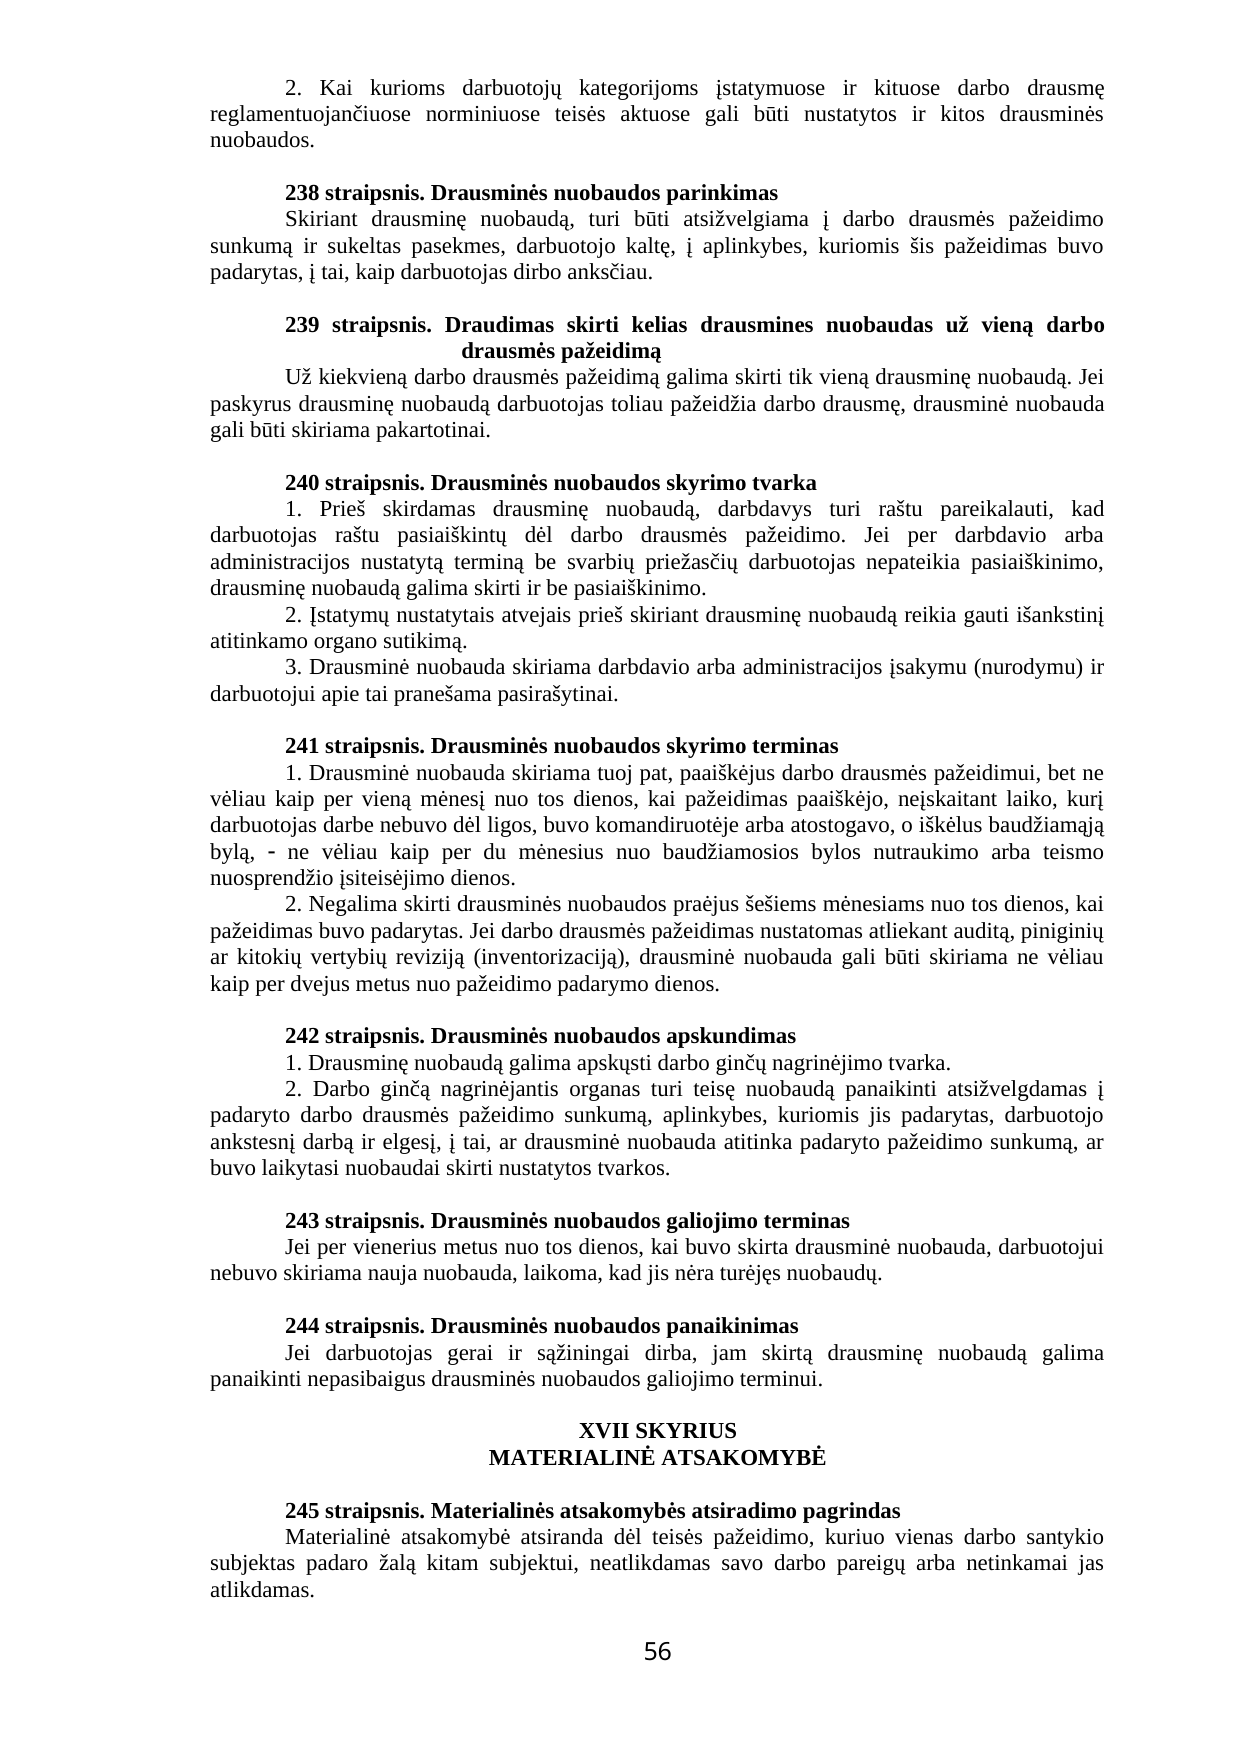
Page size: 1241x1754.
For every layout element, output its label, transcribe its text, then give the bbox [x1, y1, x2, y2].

text 1. Drausminę nuobaudą galima apskųsti darbo ginčų nagrinėjimo tvarka. [210, 1049, 1106, 1075]
text 241 straipsnis. Drausminės nuobaudos skyrimo terminas [210, 732, 1106, 759]
text 3. Drausminė nuobauda skiriama darbdavio arba administracijos įsakymu (nurodymu) ir darbuotojui apie tai pranešama pasirašytinai. [210, 653, 1106, 706]
text Materialinė atsakomybė atsiranda dėl teisės pažeidimo, kuriuo vienas darbo santykio subjektas padaro žalą kitam subjektui, neatlikdamas savo darbo pareigų arba netinkamai jas atlikdamas. [210, 1523, 1106, 1602]
text 240 straipsnis. Drausminės nuobaudos skyrimo tvarka [210, 469, 1106, 495]
text 2. Kai kurioms darbuotojų kategorijoms įstatymuose ir kituose darbo drausmę reglamentuojančiuose norminiuose teisės aktuose gali būti nustatytos ir kitos drausminės nuobaudos. [210, 73, 1106, 153]
text 245 straipsnis. Materialinės atsakomybės atsiradimo pagrindas [210, 1497, 1106, 1523]
text XVII SKYRIUS [210, 1418, 1106, 1444]
text 238 straipsnis. Drausminės nuobaudos parinkimas [210, 179, 1106, 205]
text Skiriant drausminę nuobaudą, turi būti atsižvelgiama į darbo drausmės pažeidimo sunkumą ir sukeltas pasekmes, darbuotojo kaltę, į aplinkybes, kuriomis šis pažeidimas buvo padarytas, į tai, kaip darbuotojas dirbo anksčiau. [210, 205, 1106, 284]
text 2. Negalima skirti drausminės nuobaudos praėjus šešiems mėnesiams nuo tos dienos, kai pažeidimas buvo padarytas. Jei darbo drausmės pažeidimas nustatomas atliekant auditą, piniginių ar kitokių vertybių reviziją (inventorizaciją), drausminė nuobauda gali būti skiriama ne vėliau kaip per dvejus metus nuo pažeidimo padarymo dienos. [210, 891, 1106, 996]
text Už kiekvieną darbo drausmės pažeidimą galima skirti tik vieną drausminę nuobaudą. Jei paskyrus drausminę nuobaudą darbuotojas toliau pažeidžia darbo drausmę, drausminė nuobauda gali būti skiriama pakartotinai. [210, 363, 1106, 442]
text 244 straipsnis. Drausminės nuobaudos panaikinimas [210, 1312, 1106, 1338]
text 2. Darbo ginčą nagrinėjantis organas turi teisę nuobaudą panaikinti atsižvelgdamas į padaryto darbo drausmės pažeidimo sunkumą, aplinkybes, kuriomis jis padarytas, darbuotojo ankstesnį darbą ir elgesį, į tai, ar drausminė nuobauda atitinka padaryto pažeidimo sunkumą, ar buvo laikytasi nuobaudai skirti nustatytos tvarkos. [210, 1075, 1106, 1180]
text 1. Prieš skirdamas drausminę nuobaudą, darbdavys turi raštu pareikalauti, kad darbuotojas raštu pasiaiškintų dėl darbo drausmės pažeidimo. Jei per darbdavio arba administracijos nustatytą terminą be svarbių priežasčių darbuotojas nepateikia pasiaiškinimo, drausminę nuobaudą galima skirti ir be pasiaiškinimo. [210, 495, 1106, 601]
text 243 straipsnis. Drausminės nuobaudos galiojimo terminas [210, 1207, 1106, 1233]
text MATERIALINĖ ATSAKOMYBĖ [210, 1444, 1106, 1470]
text Jei darbuotojas gerai ir sąžiningai dirba, jam skirtą drausminę nuobaudą galima panaikinti nepasibaigus drausminės nuobaudos galiojimo terminui. [210, 1338, 1106, 1391]
text Jei per vienerius metus nuo tos dienos, kai buvo skirta drausminė nuobauda, darbuotojui nebuvo skiriama nauja nuobauda, laikoma, kad jis nėra turėjęs nuobaudų. [210, 1233, 1106, 1286]
text 239 straipsnis. Draudimas skirti kelias drausmines nuobaudas už vieną darbo drausmės pažeidimą [285, 311, 1106, 363]
text 242 straipsnis. Drausminės nuobaudos apskundimas [210, 1022, 1106, 1049]
text 1. Drausminė nuobauda skiriama tuoj pat, paaiškėjus darbo drausmės pažeidimui, bet ne vėliau kaip per vieną mėnesį nuo tos dienos, kai pažeidimas paaiškėjo, neįskaitant laiko, kurį darbuotojas darbe nebuvo dėl ligos, buvo komandiruotėje arba atostogavo, o iškėlus baudžiamąją bylą,  ne vėliau kaip per du mėnesius nuo baudžiamosios bylos nutraukimo arba teismo nuosprendžio įsiteisėjimo dienos. [210, 759, 1106, 891]
text 2. Įstatymų nustatytais atvejais prieš skiriant drausminę nuobaudą reikia gauti išankstinį atitinkamo organo sutikimą. [210, 601, 1106, 653]
